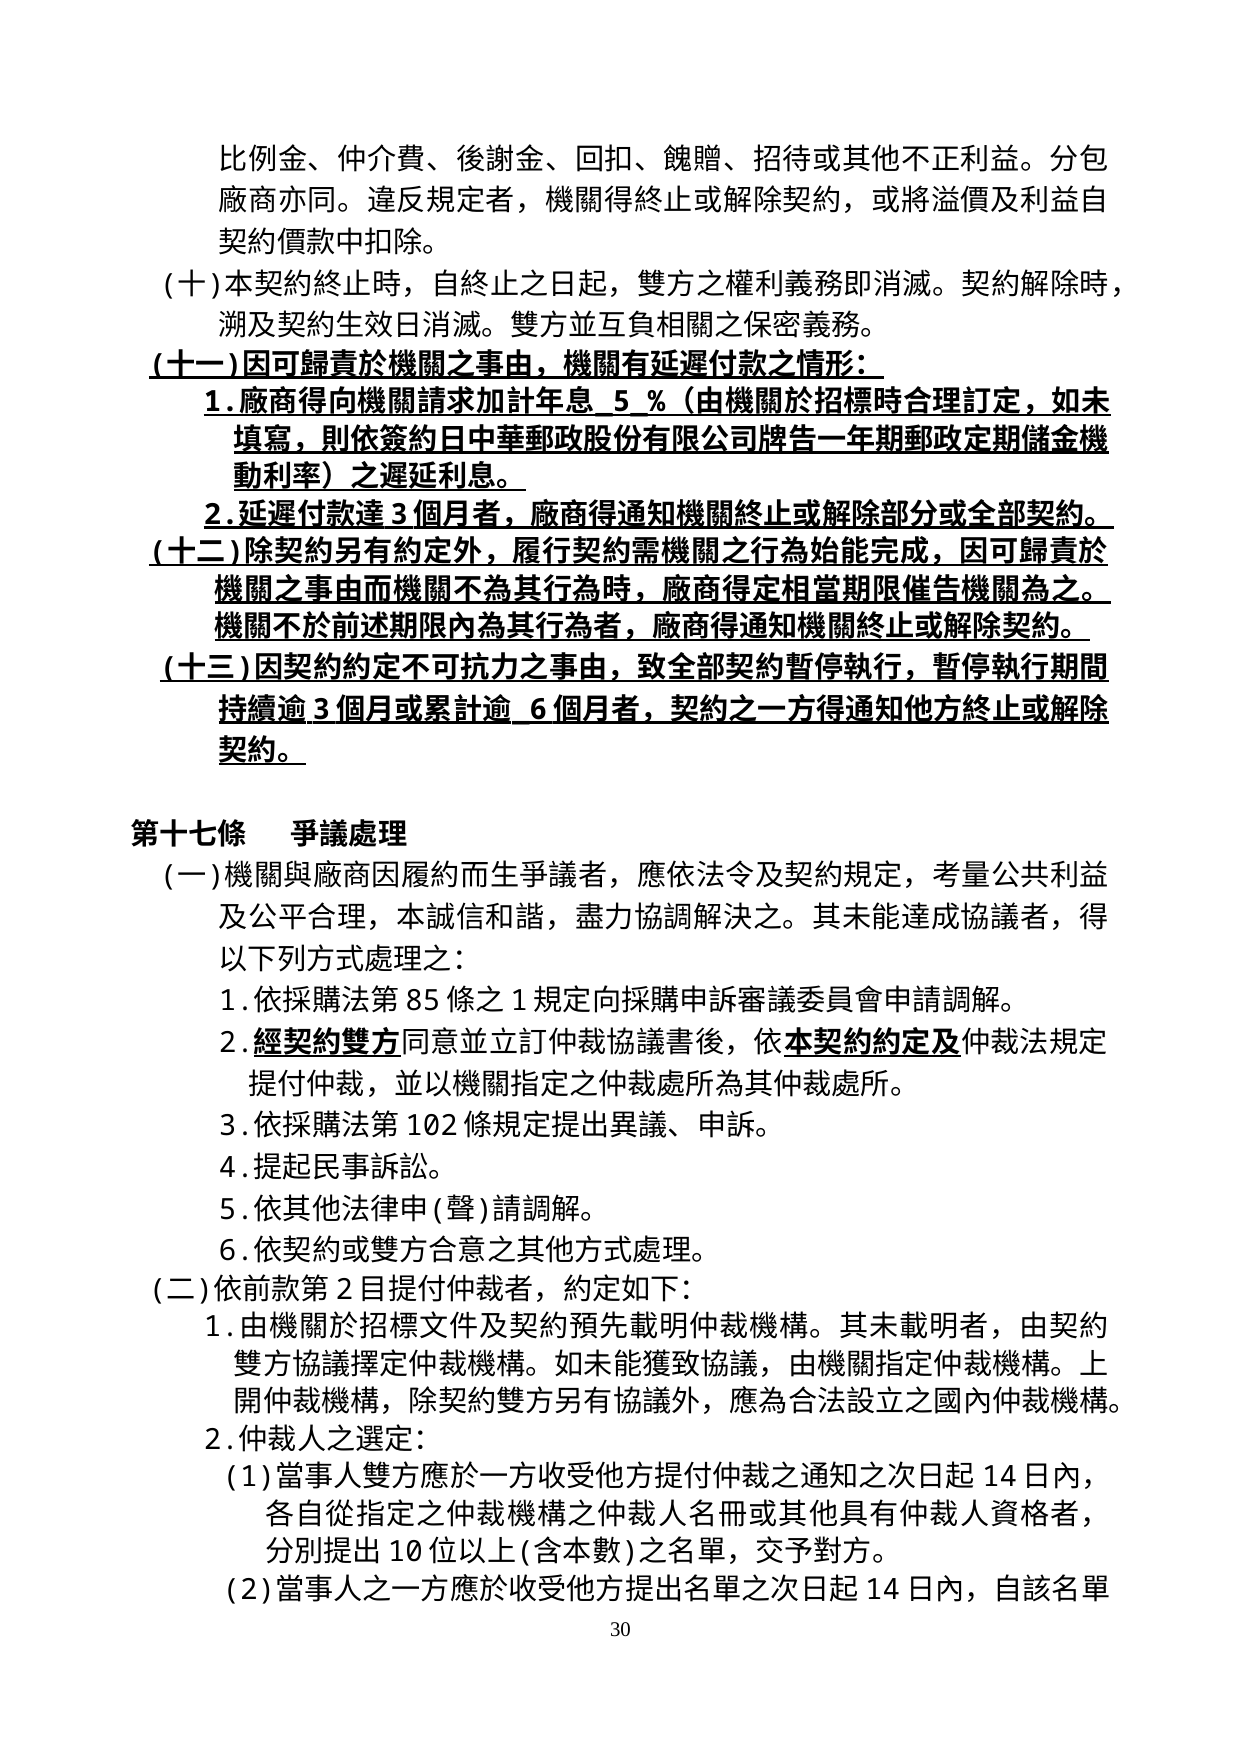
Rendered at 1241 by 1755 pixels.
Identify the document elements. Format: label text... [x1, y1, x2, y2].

text 2.延遲付款達3個月者，廠商得通知機關終止或解除部分或全部契約。 [203, 494, 1110, 526]
text 1.由機關於招標文件及契約預先載明仲裁機構。其未載明者，由契約雙方協議擇定仲裁機構。如未能獲致協議，由機關指定仲裁機構。上開仲裁機構，除契約雙方另有協議外，應為合法設立之國內仲裁機構。 [203, 1307, 1110, 1419]
text 2.仲裁人之選定： [203, 1419, 1110, 1457]
text 2.經契約雙方同意並立訂仲裁協議書後，依本契約約定及仲裁法規定提付仲裁，並以機關指定之仲裁處所為其仲裁處所。 [218, 1019, 1108, 1102]
text 第十七條 爭議處理 [130, 811, 1110, 852]
text (一)機關與廠商因履約而生爭議者，應依法令及契約規定，考量公共利益及公平合理，本誠信和諧，盡力協調解決之。其未能達成協議者，得以下列方式處理之： [159, 852, 1110, 977]
text 3.依採購法第102條規定提出異議、申訴。 [218, 1102, 1108, 1144]
text 4.提起民事訴訟。 [218, 1144, 1108, 1186]
text 1.依採購法第85條之1規定向採購申訴審議委員會申請調解。 [218, 977, 1108, 1019]
text 1.廠商得向機關請求加計年息_5_%（由機關於招標時合理訂定，如未 [203, 382, 1110, 414]
text (九)廠商不得對本契約採購案任何人要求、期約、收受或給予賄賂、佣金、比例金、仲介費、後謝金、回扣、餽贈、招待或其他不正利益。分包廠商亦同。違反規定者，機關得終止或解除契約，或將溢價及利益自契約價款中扣除。 [159, 136, 1110, 261]
text (十)本契約終止時，自終止之日起，雙方之權利義務即消滅。契約解除時，溯及契約生效日消滅。雙方並互負相關之保密義務。 [159, 261, 1110, 344]
text 填寫，則依簽約日中華郵政股份有限公司牌告一年期郵政定期儲金機動利率）之遲延利息。 [203, 415, 1110, 494]
text (1)當事人雙方應於一方收受他方提付仲裁之通知之次日起14日內，各自從指定之仲裁機構之仲裁人名冊或其他具有仲裁人資格者，分別提出10位以上(含本數)之名單，交予對方。 [222, 1457, 1110, 1569]
text (2)當事人之一方應於收受他方提出名單之次日起14日內，自該名單 [222, 1569, 1110, 1607]
text (二)依前款第2目提付仲裁者，約定如下： [149, 1269, 1110, 1307]
text (十二)除契約另有約定外，履行契約需機關之行為始能完成，因可歸責於機關之事由而機關不為其行為時，廠商得定相當期限催告機關為之。機關不於前述期限內為其行為者，廠商得通知機關終止或解除契約。 [149, 532, 1110, 644]
text (十三)因契約約定不可抗力之事由，致全部契約暫停執行，暫停執行期間持續逾3個月或累計逾_6個月者，契約之一方得通知他方終止或解除契約。 [159, 644, 1110, 769]
text (十一)因可歸責於機關之事由，機關有延遲付款之情形： [149, 344, 1110, 382]
text 6.依契約或雙方合意之其他方式處理。 [218, 1227, 1108, 1269]
text 5.依其他法律申(聲)請調解。 [218, 1186, 1108, 1227]
text 2.延遲付款達3個月者，廠商得通知機關終止或解除部分或全部契約。 [203, 527, 1110, 532]
